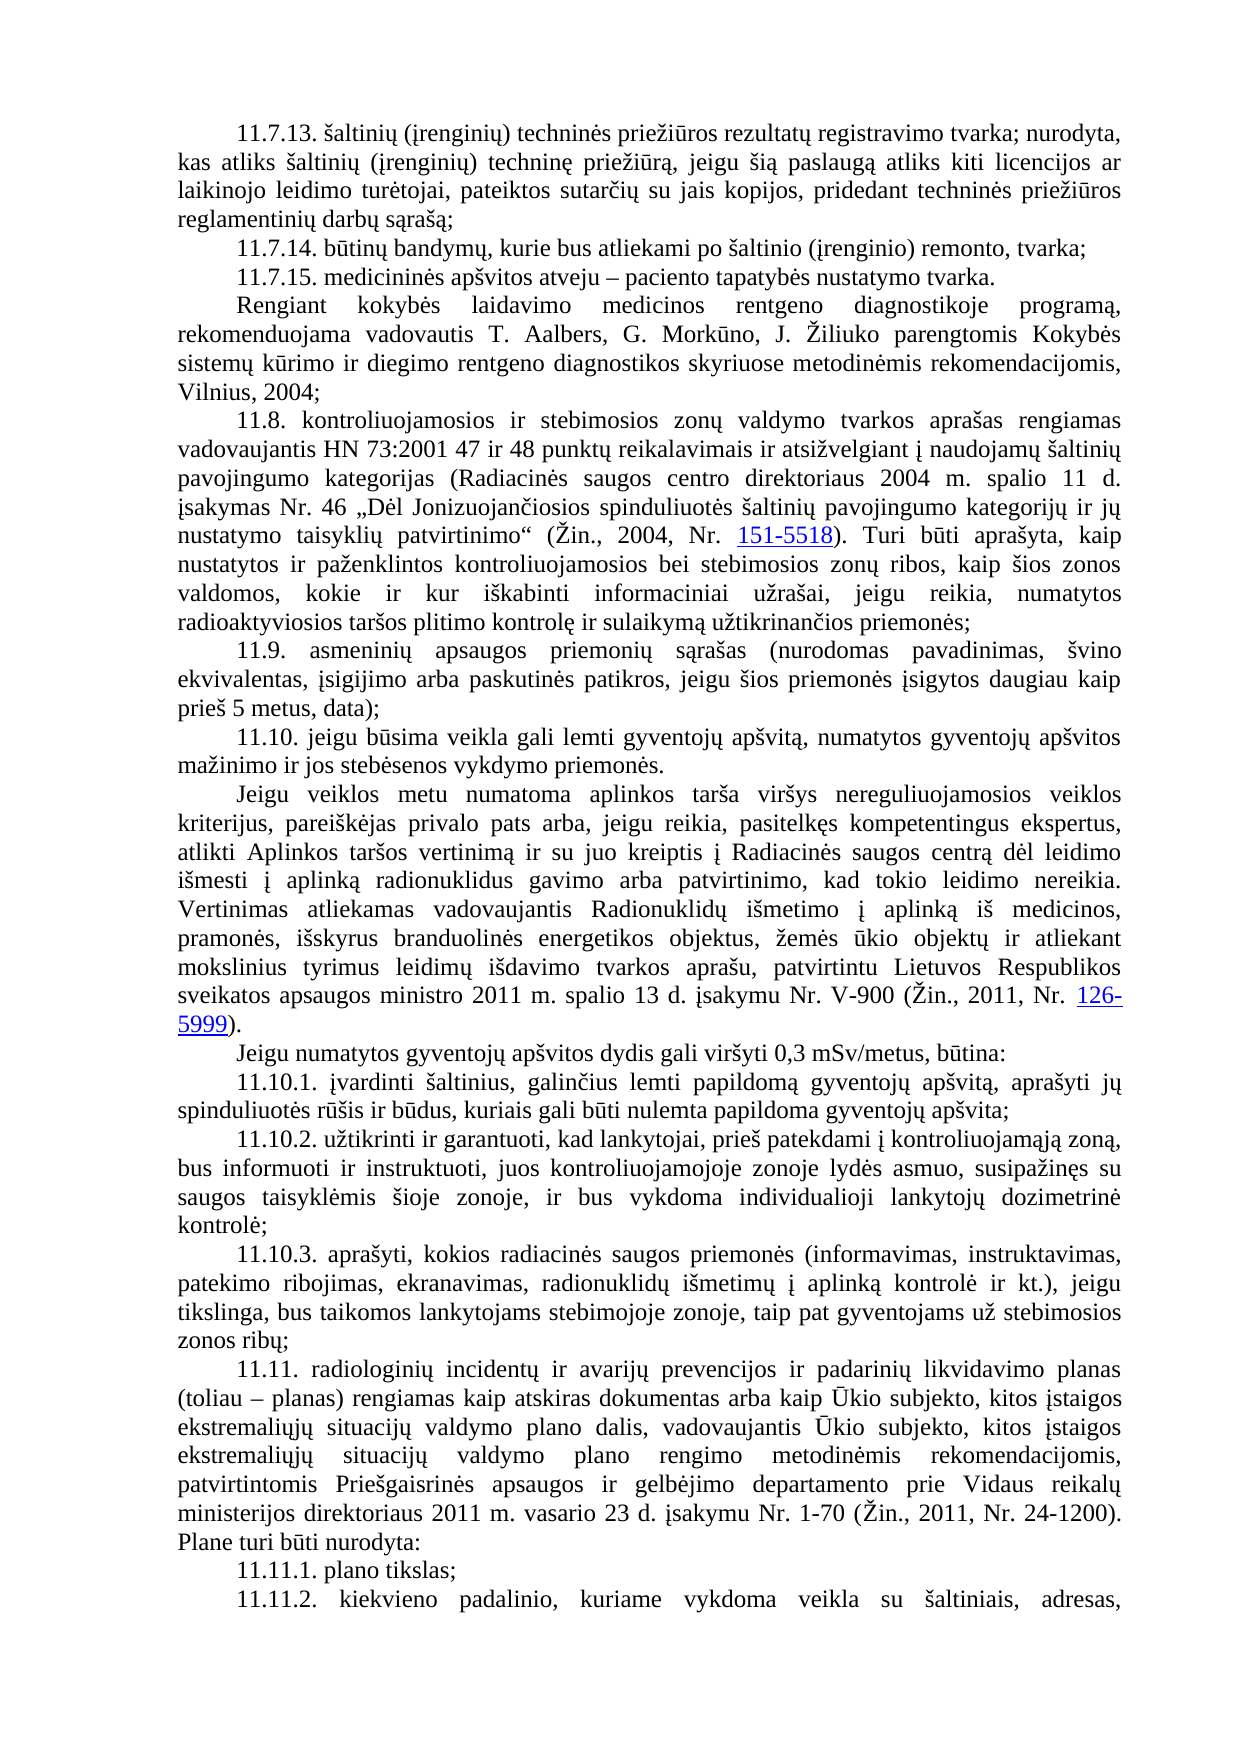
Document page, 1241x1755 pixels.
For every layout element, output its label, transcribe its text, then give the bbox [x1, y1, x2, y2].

text 11.7.15. medicininės apšvitos atveju – paciento tapatybės nustatymo tvarka. [177, 262, 1122, 291]
text 11.10.2. užtikrinti ir garantuoti, kad lankytojai, prieš patekdami į kontroliuojamąją zoną, bus informuoti ir instruktuoti, juos kontroliuojamojoje zonoje lydės asmuo, susipažinęs su saugos taisyklėmis šioje zonoje, ir bus vykdoma individualioji lankytojų dozimetrinė kontrolė; [177, 1124, 1122, 1239]
text 11.9. asmeninių apsaugos priemonių sąrašas (nurodomas pavadinimas, švino ekvivalentas, įsigijimo arba paskutinės patikros, jeigu šios priemonės įsigytos daugiau kaip prieš 5 metus, data); [177, 636, 1122, 722]
text Jeigu veiklos metu numatoma aplinkos tarša viršys nereguliuojamosios veiklos kriterijus, pareiškėjas privalo pats arba, jeigu reikia, pasitelkęs kompetentingus ekspertus, atlikti Aplinkos taršos vertinimą ir su juo kreiptis į Radiacinės saugos centrą dėl leidimo išmesti į aplinką radionuklidus gavimo arba patvirtinimo, kad tokio leidimo nereikia. Vertinimas atliekamas vadovaujantis Radionuklidų išmetimo į aplinką iš medicinos, pramonės, išskyrus branduolinės energetikos objektus, žemės ūkio objektų ir atliekant mokslinius tyrimus leidimų išdavimo tvarkos aprašu, patvirtintu Lietuvos Respublikos sveikatos apsaugos ministro 2011 m. spalio 13 d. įsakymu Nr. V-900 (Žin., 2011, Nr. 126-5999). [177, 779, 1122, 1038]
text 11.10.1. įvardinti šaltinius, galinčius lemti papildomą gyventojų apšvitą, aprašyti jų spinduliuotės rūšis ir būdus, kuriais gali būti nulemta papildoma gyventojų apšvita; [177, 1067, 1122, 1124]
text 11.11.2. kiekvieno padalinio, kuriame vykdoma veikla su šaltiniais, adresas, [177, 1584, 1122, 1613]
text 11.7.13. šaltinių (įrenginių) techninės priežiūros rezultatų registravimo tvarka; nurodyta, kas atliks šaltinių (įrenginių) techninę priežiūrą, jeigu šią paslaugą atliks kiti licencijos ar laikinojo leidimo turėtojai, pateiktos sutarčių su jais kopijos, pridedant techninės priežiūros reglamentinių darbų sąrašą; [177, 118, 1122, 233]
text 11.10.3. aprašyti, kokios radiacinės saugos priemonės (informavimas, instruktavimas, patekimo ribojimas, ekranavimas, radionuklidų išmetimų į aplinką kontrolė ir kt.), jeigu tikslinga, bus taikomos lankytojams stebimojoje zonoje, taip pat gyventojams už stebimosios zonos ribų; [177, 1239, 1122, 1354]
text 11.7.14. būtinų bandymų, kurie bus atliekami po šaltinio (įrenginio) remonto, tvarka; [177, 233, 1122, 262]
text 11.11. radiologinių incidentų ir avarijų prevencijos ir padarinių likvidavimo planas (toliau – planas) rengiamas kaip atskiras dokumentas arba kaip ūkio subjekto, kitos įstaigos ekstremaliųjų situacijų valdymo plano dalis, vadovaujantis Ūkio subjekto, kitos įstaigos ekstremaliųjų situacijų valdymo plano rengimo metodinėmis rekomendacijomis, patvirtintomis Priešgaisrinės apsaugos ir gelbėjimo departamento prie Vidaus reikalų ministerijos direktoriaus 2011 m. vasario 23 d. įsakymu Nr. 1-70 (žin., 2011, Nr. 24-1200). Plane turi būti nurodyta: [177, 1354, 1122, 1556]
text Rengiant kokybės laidavimo medicinos rentgeno diagnostikoje programą, rekomenduojama vadovautis T. Aalbers, G. Morkūno, J. Žiliuko parengtomis Kokybės sistemų kūrimo ir diegimo rentgeno diagnostikos skyriuose metodinėmis rekomendacijomis, Vilnius, 2004; [177, 291, 1122, 406]
text Jeigu numatytos gyventojų apšvitos dydis gali viršyti 0,3 mSv/metus, būtina: [177, 1038, 1122, 1067]
text 11.8. kontroliuojamosios ir stebimosios zonų valdymo tvarkos aprašas rengiamas vadovaujantis HN 73:2001 47 ir 48 punktų reikalavimais ir atsižvelgiant į naudojamų šaltinių pavojingumo kategorijas (Radiacinės saugos centro direktoriaus 2004 m. spalio 11 d. įsakymas Nr. 46 „Dėl Jonizuojančiosios spinduliuotės šaltinių pavojingumo kategorijų ir jų nustatymo taisyklių patvirtinimo“ (Žin., 2004, Nr. 151-5518). Turi būti aprašyta, kaip nustatytos ir paženklintos kontroliuojamosios bei stebimosios zonų ribos, kaip šios zonos valdomos, kokie ir kur iškabinti informaciniai užrašai, jeigu reikia, numatytos radioaktyviosios taršos plitimo kontrolę ir sulaikymą užtikrinančios priemonės; [177, 406, 1122, 636]
text 11.10. jeigu būsima veikla gali lemti gyventojų apšvitą, numatytos gyventojų apšvitos mažinimo ir jos stebėsenos vykdymo priemonės. [177, 722, 1122, 779]
text 11.11.1. plano tikslas; [177, 1556, 1122, 1584]
